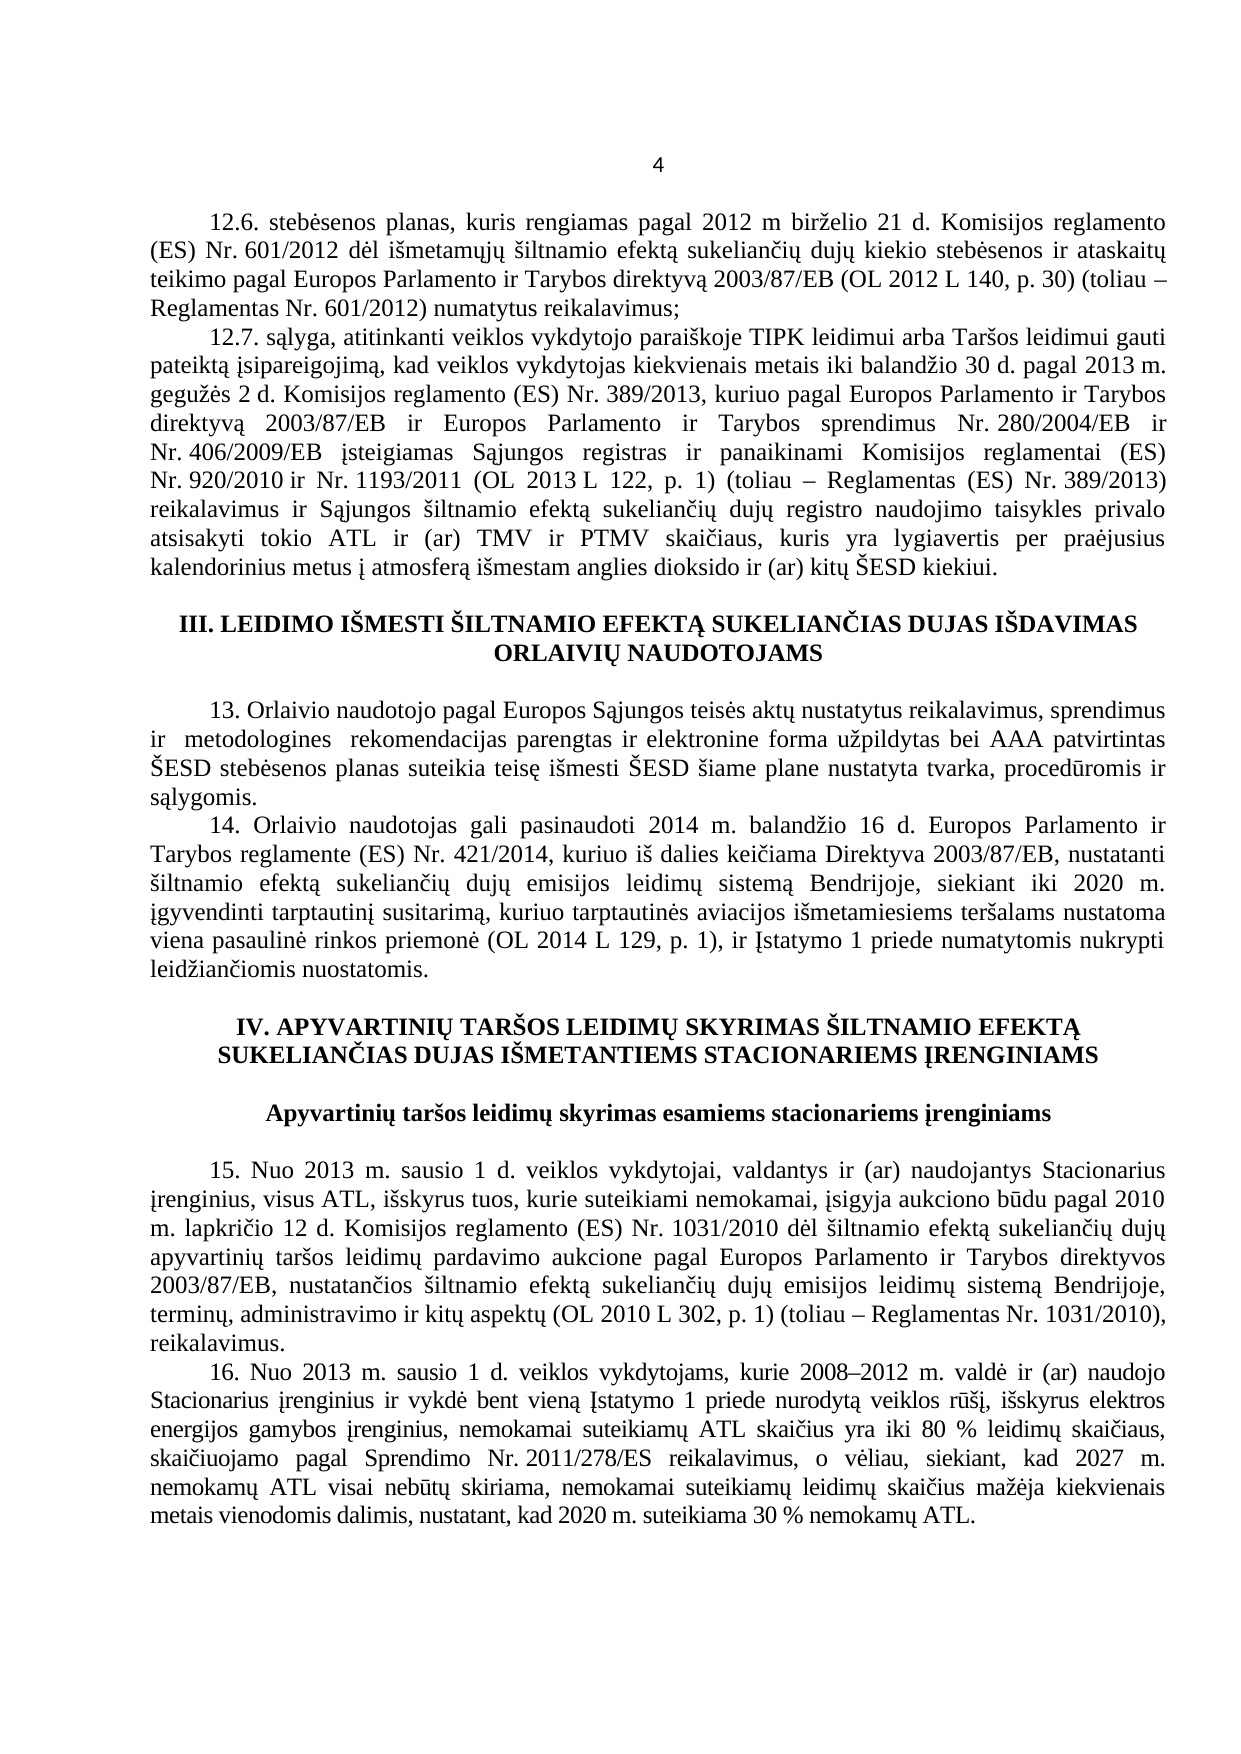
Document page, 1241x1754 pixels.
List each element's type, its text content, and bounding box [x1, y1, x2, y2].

text Apyvartinių taršos leidimų skyrimas esamiems stacionariems įrenginiams [150, 1098, 1167, 1127]
text 13. Orlaivio naudotojo pagal Europos Sąjungos teisės aktų nustatytus reikalavimus, sprendimus ir metodologines rekomendacijas parengtas ir elektronine forma užpildytas bei AAA patvirtintas ŠESD stebėsenos planas suteikia teisę išmesti ŠESD šiame plane nustatyta tvarka, procedūromis ir sąlygomis. [150, 696, 1167, 811]
text 16. Nuo 2013 m. sausio 1 d. veiklos vykdytojams, kurie 2008–2012 m. valdė ir (ar) naudojo Stacionarius įrenginius ir vykdė bent vieną Įstatymo 1 priede nurodytą veiklos rūšį, išskyrus elektros energijos gamybos įrenginius, nemokamai suteikiamų ATL skaičius yra iki 80 % leidimų skaičiaus, skaičiuojamo pagal Sprendimo Nr. 2011/278/ES reikalavimus, o vėliau, siekiant, kad 2027 m. nemokamų ATL visai nebūtų skiriama, nemokamai suteikiamų leidimų skaičius mažėja kiekvienais metais vienodomis dalimis, nustatant, kad 2020 m. suteikiama 30 % nemokamų ATL. [150, 1357, 1167, 1529]
text 12.6. stebėsenos planas, kuris rengiamas pagal 2012 m birželio 21 d. Komisijos reglamento (ES) Nr. 601/2012 dėl išmetamųjų šiltnamio efektą sukeliančių dujų kiekio stebėsenos ir ataskaitų teikimo pagal Europos Parlamento ir Tarybos direktyvą 2003/87/EB (OL 2012 L 140, p. 30) (toliau – Reglamentas Nr. 601/2012) numatytus reikalavimus; [150, 207, 1167, 322]
text IV. APYVARTINIŲ TARŠOS LEIDIMŲ SKYRIMAS ŠILTNAMIO EFEKTĄ SUKELIANČIAS DUJAS IŠMETANTIEMS STACIONARIEMS ĮRENGINIAMS [150, 1012, 1167, 1069]
text 14. Orlaivio naudotojas gali pasinaudoti 2014 m. balandžio 16 d. Europos Parlamento ir Tarybos reglamente (ES) Nr. 421/2014, kuriuo iš dalies keičiama Direktyva 2003/87/EB, nustatanti šiltnamio efektą sukeliančių dujų emisijos leidimų sistemą Bendrijoje, siekiant iki 2020 m. įgyvendinti tarptautinį susitarimą, kuriuo tarptautinės aviacijos išmetamiesiems teršalams nustatoma viena pasaulinė rinkos priemonė (OL 2014 L 129, p. 1), ir Įstatymo 1 priede numatytomis nukrypti leidžiančiomis nuostatomis. [150, 811, 1167, 983]
text 12.7. sąlyga, atitinkanti veiklos vykdytojo paraiškoje TIPK leidimui arba Taršos leidimui gauti pateiktą įsipareigojimą, kad veiklos vykdytojas kiekvienais metais iki balandžio 30 d. pagal 2013 m. gegužės 2 d. Komisijos reglamento (ES) Nr. 389/2013, kuriuo pagal Europos Parlamento ir Tarybos direktyvą 2003/87/EB ir Europos Parlamento ir Tarybos sprendimus Nr. 280/2004/EB ir Nr. 406/2009/EB įsteigiamas Sąjungos registras ir panaikinami Komisijos reglamentai (ES) Nr. 920/2010 ir Nr. 1193/2011 (OL 2013 L 122, p. 1) (toliau – Reglamentas (ES) Nr. 389/2013) reikalavimus ir Sąjungos šiltnamio efektą sukeliančių dujų registro naudojimo taisykles privalo atsisakyti tokio ATL ir (ar) TMV ir PTMV skaičiaus, kuris yra lygiavertis per praėjusius kalendorinius metus į atmosferą išmestam anglies dioksido ir (ar) kitų ŠESD kiekiui. [150, 322, 1167, 581]
text III. LEIDIMO IŠMESTI ŠILTNAMIO EFEKTĄ SUKELIANČIAS DUJAS IŠDAVIMAS ORLAIVIų NAUDOTOJAMS [150, 609, 1167, 667]
text 15. Nuo 2013 m. sausio 1 d. veiklos vykdytojai, valdantys ir (ar) naudojantys Stacionarius įrenginius, visus ATL, išskyrus tuos, kurie suteikiami nemokamai, įsigyja aukciono būdu pagal 2010 m. lapkričio 12 d. Komisijos reglamento (ES) Nr. 1031/2010 dėl šiltnamio efektą sukeliančių dujų apyvartinių taršos leidimų pardavimo aukcione pagal Europos Parlamento ir Tarybos direktyvos 2003/87/EB, nustatančios šiltnamio efektą sukeliančių dujų emisijos leidimų sistemą Bendrijoje, terminų, administravimo ir kitų aspektų (OL 2010 L 302, p. 1) (toliau – Reglamentas Nr. 1031/2010), reikalavimus. [150, 1156, 1167, 1357]
